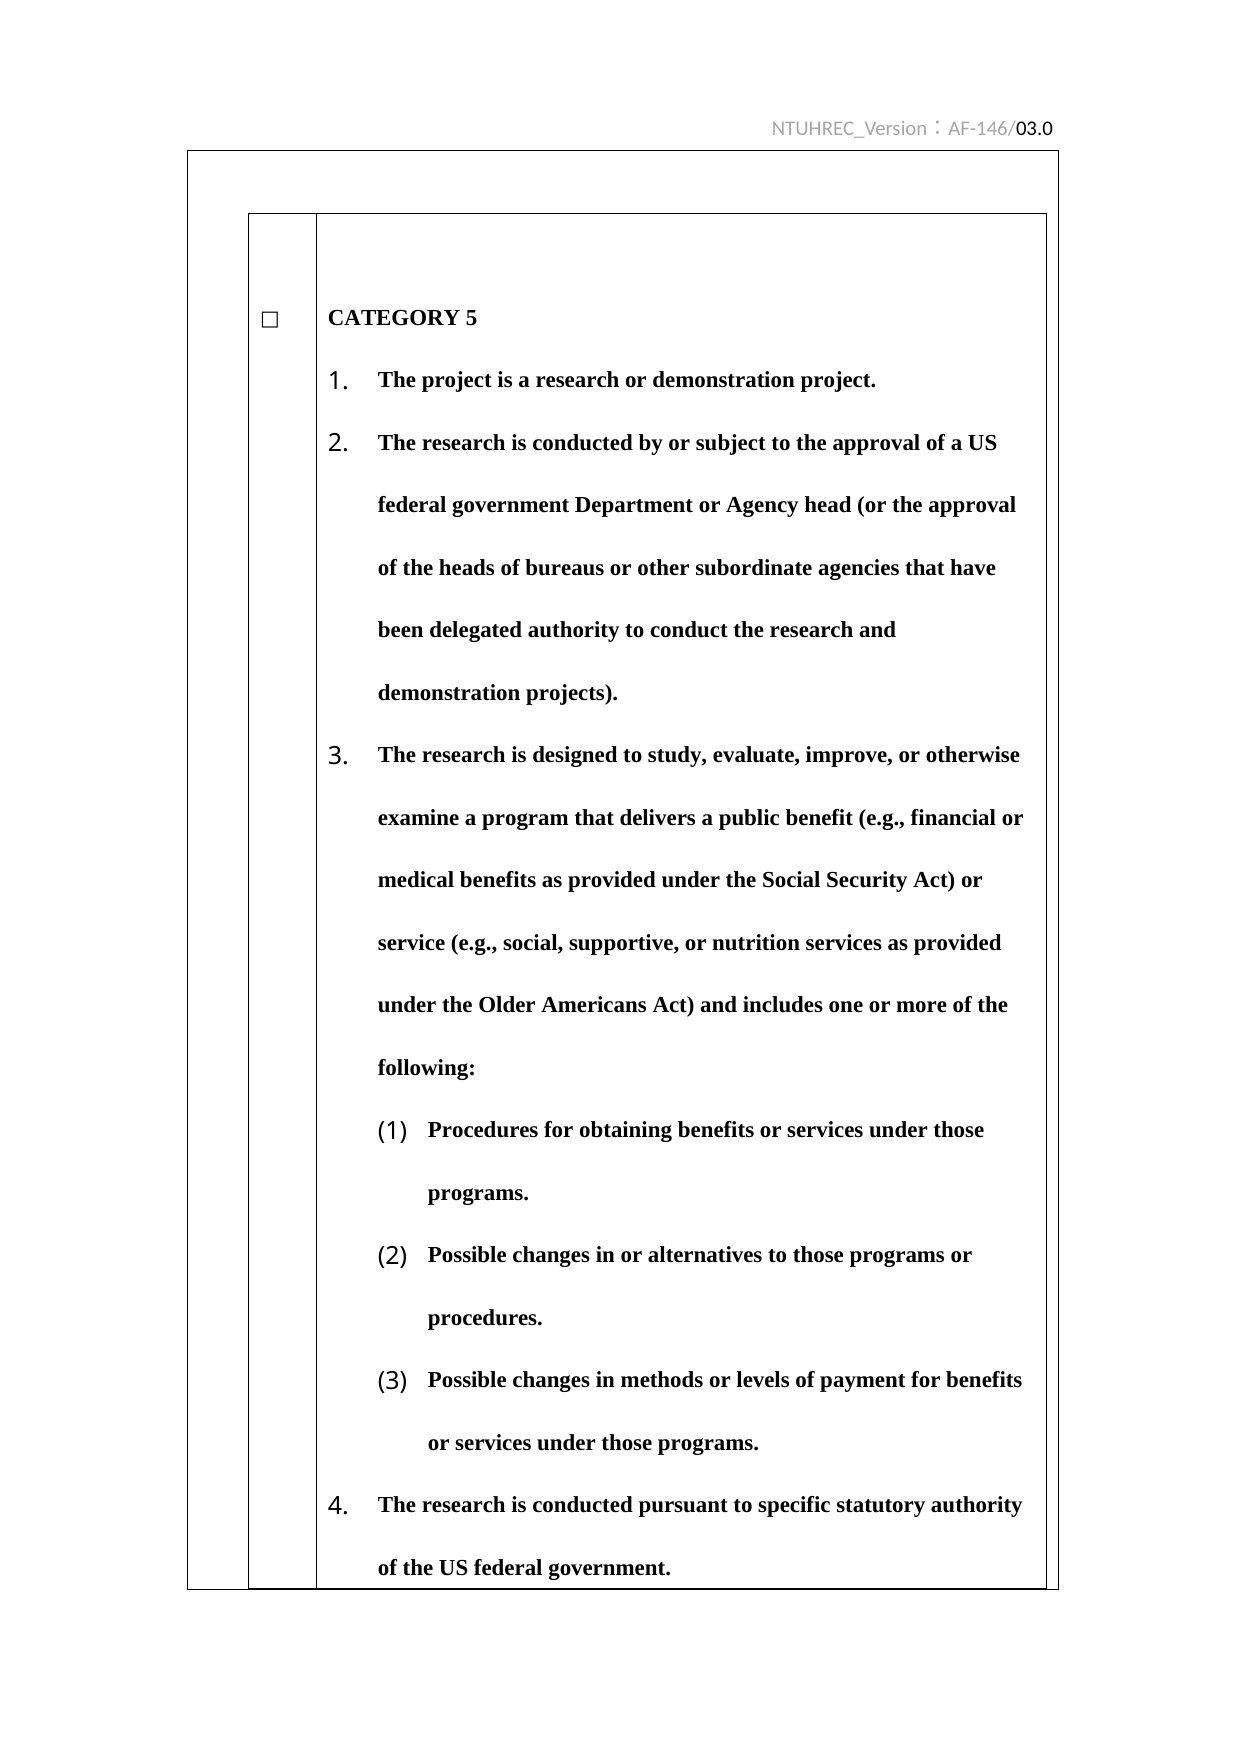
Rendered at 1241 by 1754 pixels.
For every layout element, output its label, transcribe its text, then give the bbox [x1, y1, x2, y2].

table_header [188, 151, 1058, 1589]
table_cell CATEGORY 5 The project is a research or demonstration project. The research is conducted by or subject to the approval of a US federal government Department or Agency head (or the approval of the heads of bureaus or other subordinate agencies that have been delegated authority to conduct the research and demonstration projects). The research is designed to study, evaluate, improve, or otherwise examine a program that delivers a public benefit (e.g., financial or medical benefits as provided under the Social Security Act) or service (e.g., social, supportive, or nutrition services as provided under the Older Americans Act) and includes one or more of the following: Procedures for obtaining benefits or services under those programs. Possible changes in or alternatives to those programs or procedures. Possible changes in methods or levels of payment for benefits or services under those programs. The research is conducted pursuant to specific statutory authority of the US federal government. There is no statutory requirement that an IRB or EC review the research. For US government agencies, the agency conducting or supporting the research and demonstration projects must establish, on a publicly accessible Federal Web site a list of research and a list of the research and demonstration proj­ects prior to commencing the research involving human subjects. The research does not involve significant physical invasions or intrusions upon the privacy of participants. The research does not involve prisoners, except for research aimed at involving a broader participant population that only incidentally includes prisoners. The research is not regulated by the US FDA. [317, 214, 1046, 1588]
table_cell □ [249, 214, 316, 1588]
